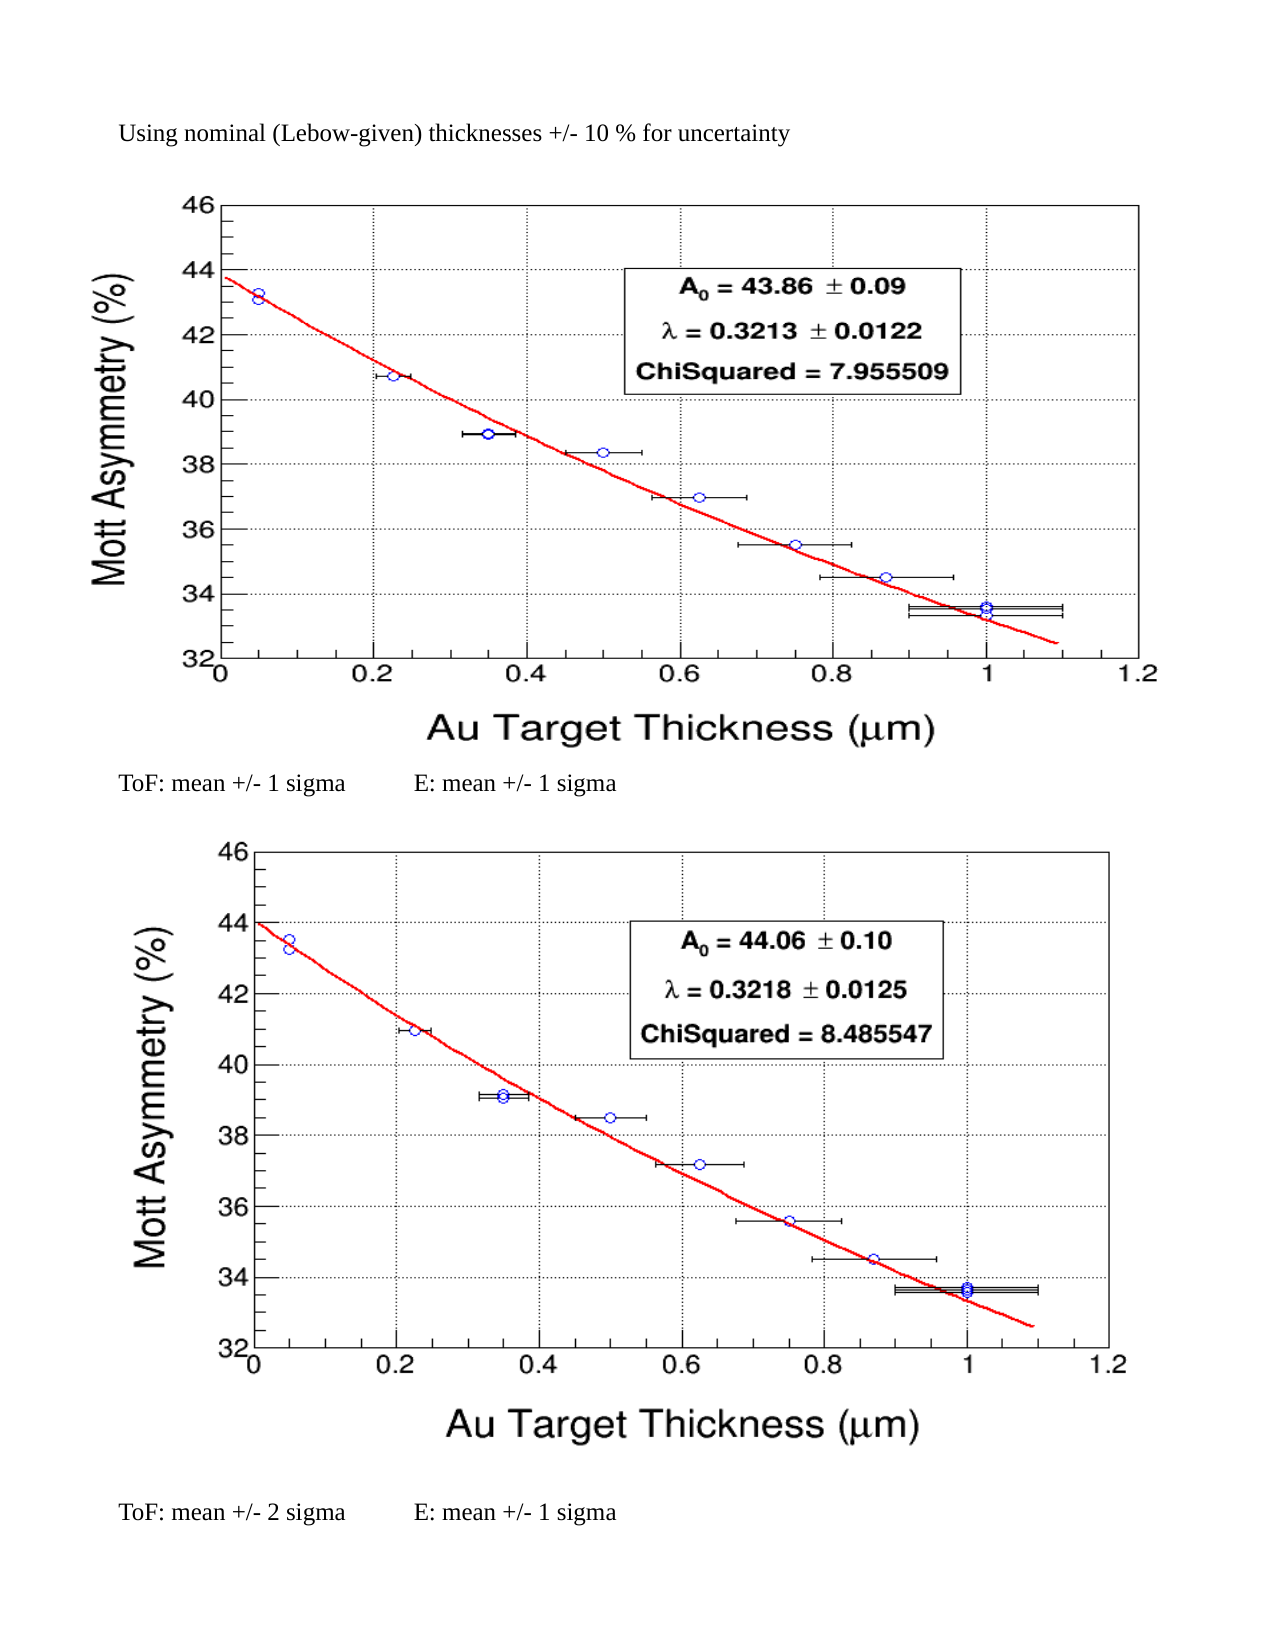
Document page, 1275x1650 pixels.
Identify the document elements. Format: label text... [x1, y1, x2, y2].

text ToF: mean +/- 1 sigma E: mean +/- 1 sigma [118, 769, 1157, 797]
text ToF: mean +/- 2 sigma E: mean +/- 1 sigma [118, 1497, 1157, 1526]
text Using nominal (Lebow-given) thicknesses +/- 10 % for uncertainty [118, 118, 1157, 147]
picture [111, 810, 1150, 1469]
picture [70, 150, 1177, 769]
